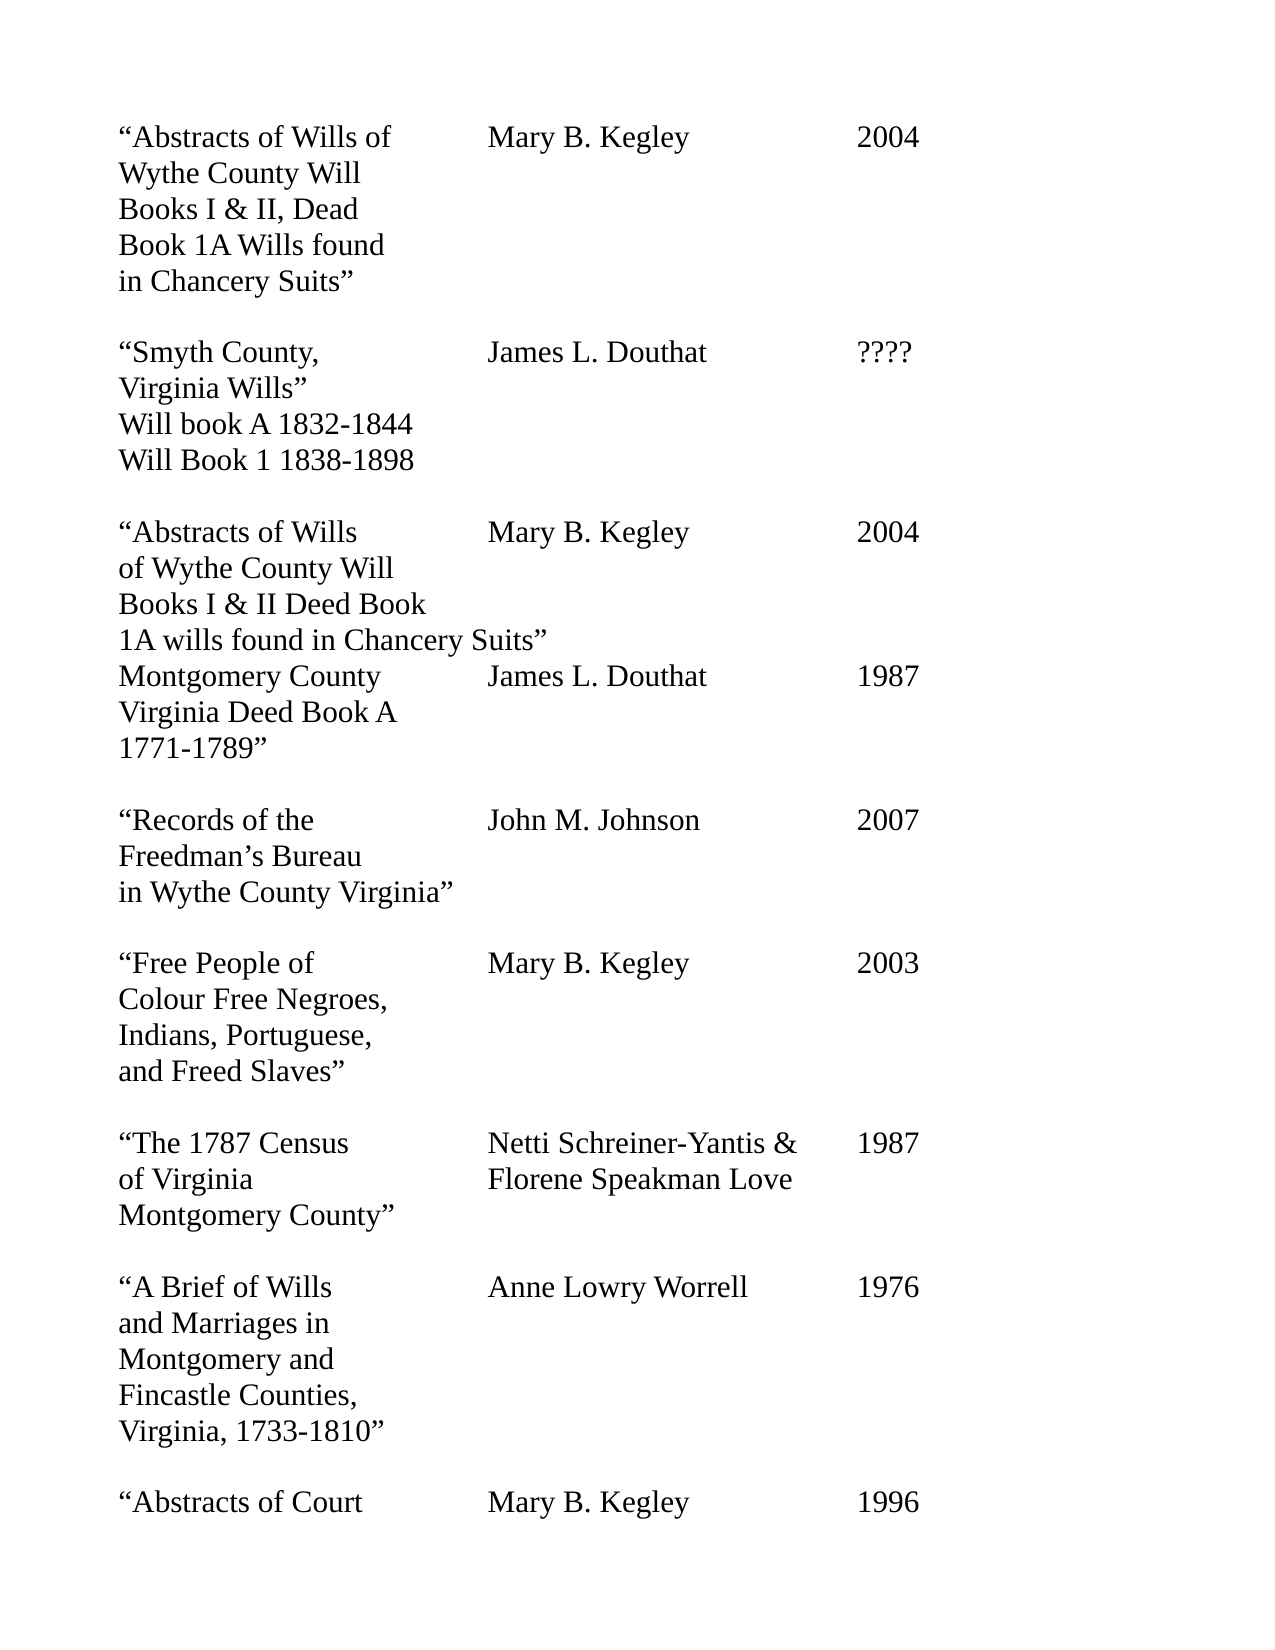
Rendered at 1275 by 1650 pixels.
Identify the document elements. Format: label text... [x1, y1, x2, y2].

text and Marriages in [118, 1304, 1157, 1340]
text 1771-1789” [118, 729, 1157, 765]
text “Free People of Mary B. Kegley 2003 [118, 945, 1157, 981]
text of Wythe County Will [118, 549, 1157, 585]
text Colour Free Negroes, [118, 981, 1157, 1017]
text “Abstracts of Wills of Mary B. Kegley 2004 [118, 118, 1157, 154]
text Wythe County Will [118, 154, 1157, 190]
text Will book A 1832-1844 [118, 406, 1157, 442]
text Book 1A Wills found [118, 226, 1157, 262]
text and Freed Slaves” [118, 1052, 1157, 1088]
text Freedman’s Bureau [118, 837, 1157, 873]
text 1A wills found in Chancery Suits” [118, 621, 1157, 657]
text Virginia, 1733-1810” [118, 1412, 1157, 1448]
text “Abstracts of Wills Mary B. Kegley 2004 [118, 513, 1157, 549]
text Books I & II Deed Book [118, 585, 1157, 621]
text “Records of the John M. Johnson 2007 [118, 801, 1157, 837]
text “Abstracts of Court Mary B. Kegley 1996 [118, 1484, 1157, 1520]
text Virginia Deed Book A [118, 693, 1157, 729]
text Montgomery and [118, 1340, 1157, 1376]
text “A Brief of Wills Anne Lowry Worrell 1976 [118, 1268, 1157, 1304]
text Fincastle Counties, [118, 1376, 1157, 1412]
text Books I & II, Dead [118, 190, 1157, 226]
text Indians, Portuguese, [118, 1017, 1157, 1052]
text Will Book 1 1838-1898 [118, 442, 1157, 477]
text in Chancery Suits” [118, 262, 1157, 298]
text in Wythe County Virginia” [118, 873, 1157, 909]
text “The 1787 Census Netti Schreiner-Yantis & 1987 [118, 1124, 1157, 1160]
text Montgomery County James L. Douthat 1987 [118, 657, 1157, 693]
text Montgomery County” [118, 1196, 1157, 1232]
text Virginia Wills” [118, 370, 1157, 406]
text “Smyth County, James L. Douthat ???? [118, 334, 1157, 370]
text of Virginia Florene Speakman Love [118, 1160, 1157, 1196]
